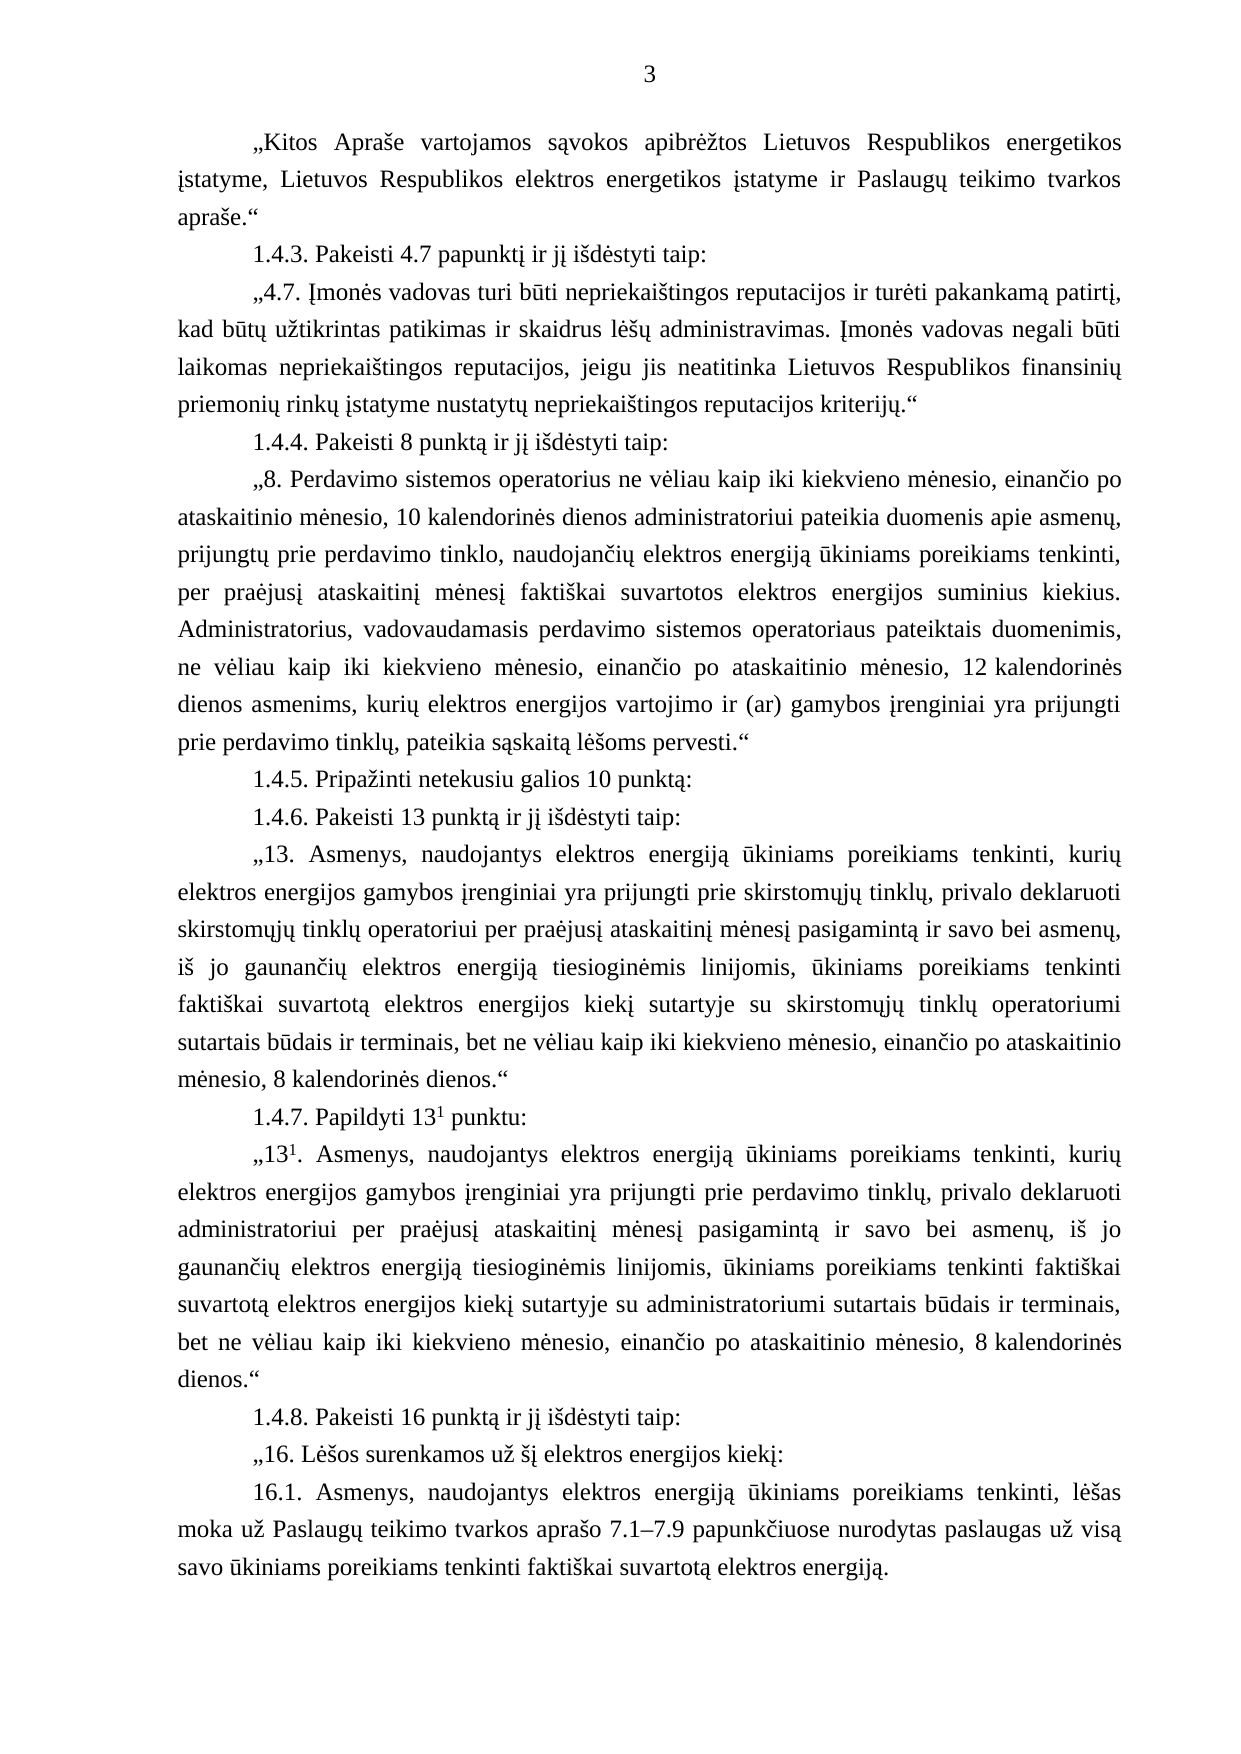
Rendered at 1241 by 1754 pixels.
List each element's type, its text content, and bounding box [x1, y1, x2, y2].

text 1.4.5. Pripažinti netekusiu galios 10 punktą: [177, 756, 1122, 793]
text „13. Asmenys, naudojantys elektros energiją ūkiniams poreikiams tenkinti, kurių elektros energijos gamybos įrenginiai yra prijungti prie skirstomųjų tinklų, privalo deklaruoti skirstomųjų tinklų operatoriui per praėjusį ataskaitinį mėnesį pasigamintą ir savo bei asmenų, iš jo gaunančių elektros energiją tiesioginėmis linijomis, ūkiniams poreikiams tenkinti faktiškai suvartotą elektros energijos kiekį sutartyje su skirstomųjų tinklų operatoriumi sutartais būdais ir terminais, bet ne vėliau kaip iki kiekvieno mėnesio, einančio po ataskaitinio mėnesio, 8 kalendorinės dienos.“ [177, 831, 1122, 1093]
text 1.4.8. Pakeisti 16 punktą ir jį išdėstyti taip: [177, 1393, 1122, 1431]
text 1.4.4. Pakeisti 8 punktą ir jį išdėstyti taip: [177, 418, 1122, 456]
text 16.1. Asmenys, naudojantys elektros energiją ūkiniams poreikiams tenkinti, lėšas moka už Paslaugų teikimo tvarkos aprašo 7.1–7.9 papunkčiuose nurodytas paslaugas už visą savo ūkiniams poreikiams tenkinti faktiškai suvartotą elektros energiją. [177, 1468, 1122, 1581]
text „4.7. Įmonės vadovas turi būti nepriekaištingos reputacijos ir turėti pakankamą patirtį, kad būtų užtikrintas patikimas ir skaidrus lėšų administravimas. Įmonės vadovas negali būti laikomas nepriekaištingos reputacijos, jeigu jis neatitinka Lietuvos Respublikos finansinių priemonių rinkų įstatyme nustatytų nepriekaištingos reputacijos kriterijų.“ [177, 268, 1122, 418]
text „8. Perdavimo sistemos operatorius ne vėliau kaip iki kiekvieno mėnesio, einančio po ataskaitinio mėnesio, 10 kalendorinės dienos administratoriui pateikia duomenis apie asmenų, prijungtų prie perdavimo tinklo, naudojančių elektros energiją ūkiniams poreikiams tenkinti, per praėjusį ataskaitinį mėnesį faktiškai suvartotos elektros energijos suminius kiekius. Administratorius, vadovaudamasis perdavimo sistemos operatoriaus pateiktais duomenimis, ne vėliau kaip iki kiekvieno mėnesio, einančio po ataskaitinio mėnesio, 12 kalendorinės dienos asmenims, kurių elektros energijos vartojimo ir (ar) gamybos įrenginiai yra prijungti prie perdavimo tinklų, pateikia sąskaitą lėšoms pervesti.“ [177, 456, 1122, 756]
text „16. Lėšos surenkamos už šį elektros energijos kiekį: [177, 1431, 1122, 1468]
text „131. Asmenys, naudojantys elektros energiją ūkiniams poreikiams tenkinti, kurių elektros energijos gamybos įrenginiai yra prijungti prie perdavimo tinklų, privalo deklaruoti administratoriui per praėjusį ataskaitinį mėnesį pasigamintą ir savo bei asmenų, iš jo gaunančių elektros energiją tiesioginėmis linijomis, ūkiniams poreikiams tenkinti faktiškai suvartotą elektros energijos kiekį sutartyje su administratoriumi sutartais būdais ir terminais, bet ne vėliau kaip iki kiekvieno mėnesio, einančio po ataskaitinio mėnesio, 8 kalendorinės dienos.“ [177, 1131, 1122, 1393]
text 1.4.6. Pakeisti 13 punktą ir jį išdėstyti taip: [177, 793, 1122, 831]
text „Kitos Apraše vartojamos sąvokos apibrėžtos Lietuvos Respublikos energetikos įstatyme, Lietuvos Respublikos elektros energetikos įstatyme ir Paslaugų teikimo tvarkos apraše.“ [177, 118, 1122, 231]
text 1.4.7. Papildyti 131 punktu: [177, 1093, 1122, 1131]
text 1.4.3. Pakeisti 4.7 papunktį ir jį išdėstyti taip: [177, 231, 1122, 268]
